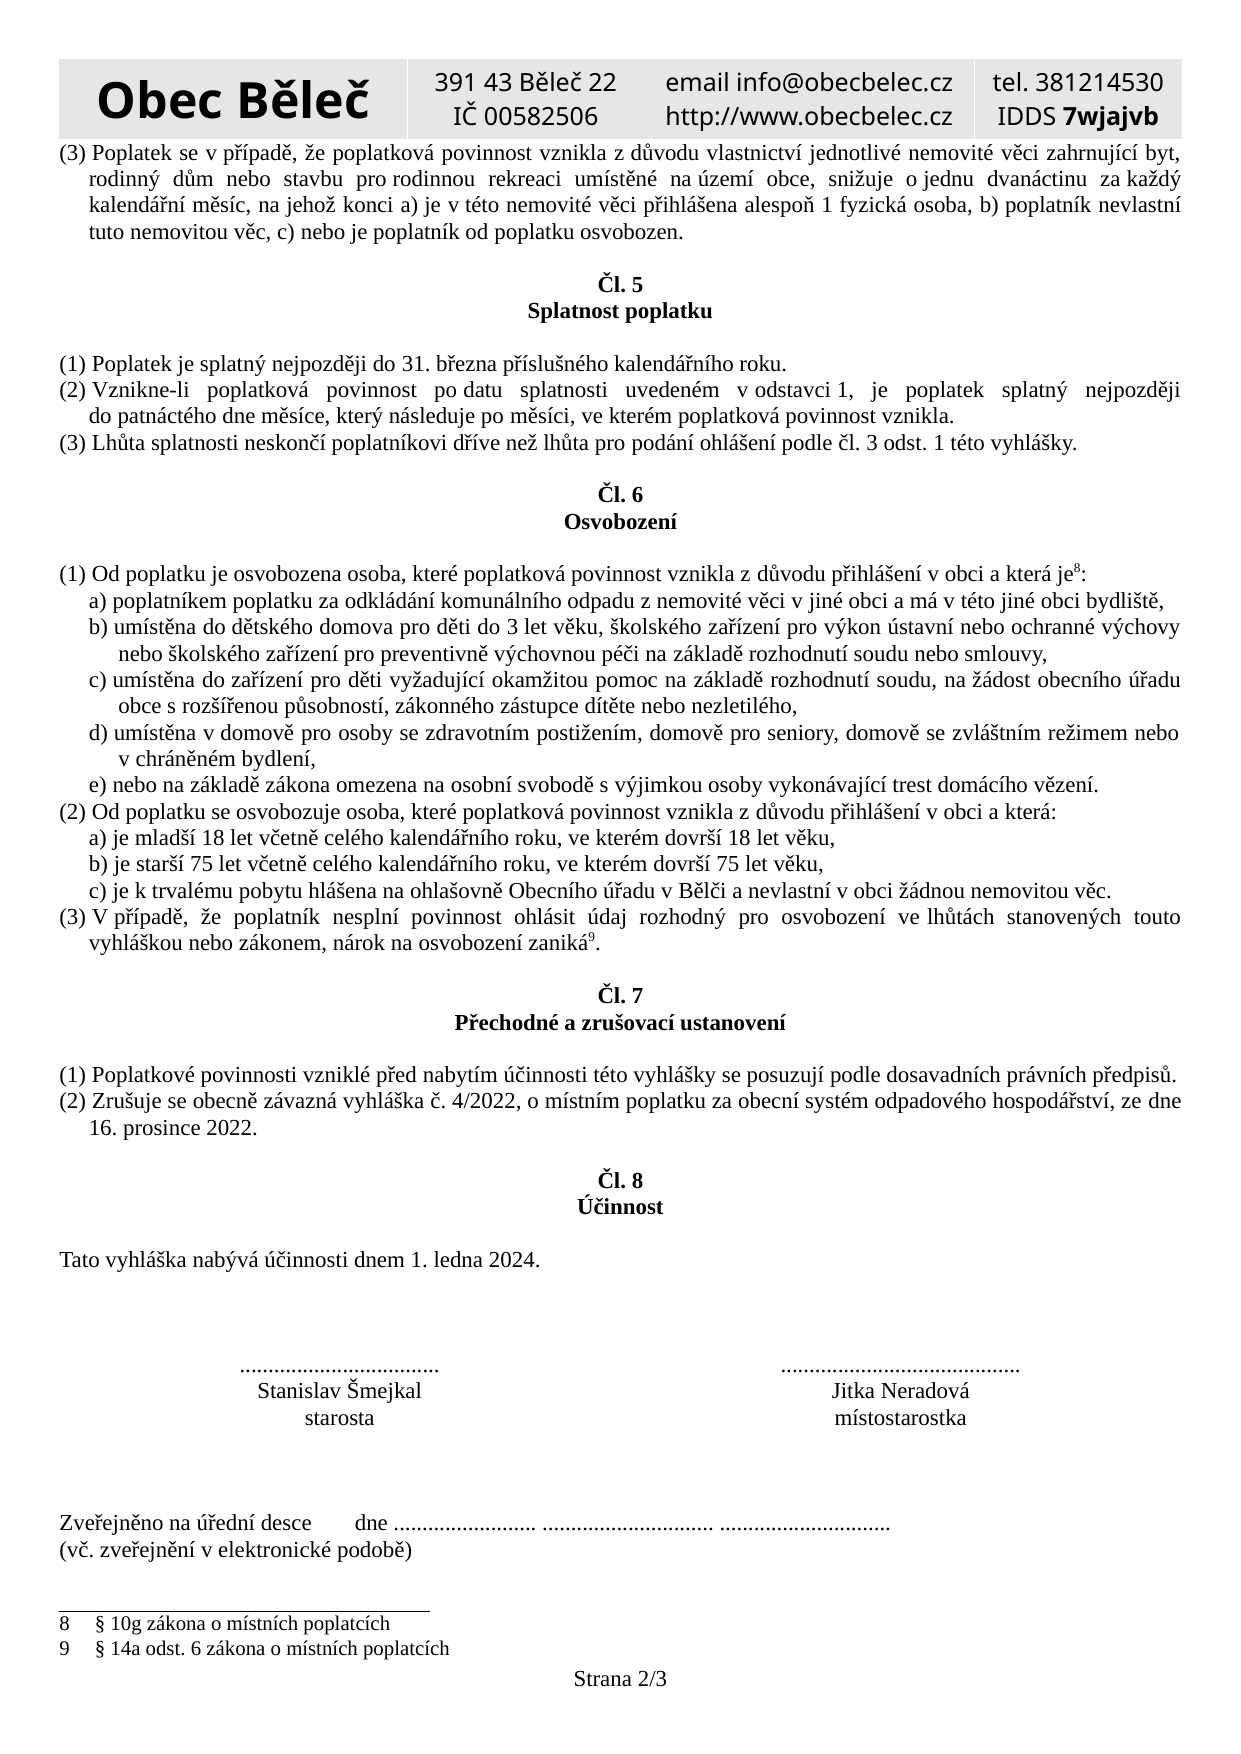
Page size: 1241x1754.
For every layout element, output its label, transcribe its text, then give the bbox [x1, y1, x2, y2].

text e) nebo na základě zákona omezena na osobní svobodě s výjimkou osoby vykonávající trest domácího vězení. [89, 771, 1181, 798]
text (3) V případě, že poplatník nesplní povinnost ohlásit údaj rozhodný pro osvobození ve lhůtách stanovených touto vyhláškou nebo zákonem, nárok na osvobození zaniká. [59, 903, 1181, 956]
table_header .......................................... Jitka Neradová místostarostka [620, 1351, 1181, 1430]
text Osvobození [59, 508, 1181, 534]
text b) umístěna do dětského domova pro děti do 3 let věku, školského zařízení pro výkon ústavní nebo ochranné výchovy nebo školského zařízení pro preventivně výchovnou péči na základě rozhodnutí soudu nebo smlouvy, [89, 613, 1181, 666]
text Čl. 8 [59, 1167, 1181, 1193]
text (vč. zveřejnění v elektronické podobě) [59, 1536, 1181, 1562]
text (2) Od poplatku se osvobozuje osoba, které poplatková povinnost vznikla z důvodu přihlášení v obci a která: [59, 798, 1181, 824]
text (1) Poplatek je splatný nejpozději do 31. března příslušného kalendářního roku. [59, 350, 1181, 376]
text § 10g zákona o místních poplatcích [59, 1611, 1181, 1635]
text (3) Lhůta splatnosti neskončí poplatníkovi dříve než lhůta pro podání ohlášení podle čl. 3 odst. 1 této vyhlášky. [59, 429, 1181, 455]
text Účinnost [59, 1193, 1181, 1219]
text (2) Zrušuje se obecně závazná vyhláška č. 4/2022, o místním poplatku za obecní systém odpadového hospodářství, ze dne 16. prosince 2022. [59, 1088, 1181, 1140]
text Čl. 7 [59, 982, 1181, 1008]
text a) je mladší 18 let včetně celého kalendářního roku, ve kterém dovrší 18 let věku, [89, 824, 1181, 850]
text Tato vyhláška nabývá účinnosti dnem 1. ledna 2024. [59, 1246, 1181, 1272]
text (1) Od poplatku je osvobozena osoba, které poplatková povinnost vznikla z důvodu přihlášení v obci a která je: [59, 561, 1181, 587]
table_header ................................... Stanislav Šmejkal starosta [59, 1351, 620, 1430]
text § 14a odst. 6 zákona o místních poplatcích [59, 1635, 1181, 1659]
text a) poplatníkem poplatku za odkládání komunálního odpadu z nemovité věci v jiné obci a má v této jiné obci bydliště, [89, 587, 1181, 613]
text Přechodné a zrušovací ustanovení [59, 1008, 1181, 1035]
text Zveřejněno na úřední desce dne ......................... .............................. .............................. [59, 1509, 1181, 1536]
text (3) Poplatek se v případě, že poplatková povinnost vznikla z důvodu vlastnictví jednotlivé nemovité věci zahrnující byt, rodinný dům nebo stavbu pro rodinnou rekreaci umístěné na území obce, snižuje o jednu dvanáctinu za každý kalendářní měsíc, na jehož konci a) je v této nemovité věci přihlášena alespoň 1 fyzická osoba, b) poplatník nevlastní tuto nemovitou věc, c) nebo je poplatník od poplatku osvobozen. [59, 139, 1181, 244]
text (2) Vznikne-li poplatková povinnost po datu splatnosti uvedeném v odstavci 1, je poplatek splatný nejpozději do patnáctého dne měsíce, který následuje po měsíci, ve kterém poplatková povinnost vznikla. [59, 376, 1181, 429]
text Čl. 5 [59, 271, 1181, 297]
text c) je k trvalému pobytu hlášena na ohlašovně Obecního úřadu v Bělči a nevlastní v obci žádnou nemovitou věc. [89, 877, 1181, 903]
text b) je starší 75 let včetně celého kalendářního roku, ve kterém dovrší 75 let věku, [89, 850, 1181, 877]
text Čl. 6 [59, 481, 1181, 508]
text d) umístěna v domově pro osoby se zdravotním postižením, domově pro seniory, domově se zvláštním režimem nebo v chráněném bydlení, [89, 719, 1181, 771]
text (1) Poplatkové povinnosti vzniklé před nabytím účinnosti této vyhlášky se posuzují podle dosavadních právních předpisů. [59, 1061, 1181, 1088]
text Splatnost poplatku [59, 297, 1181, 323]
text c) umístěna do zařízení pro děti vyžadující okamžitou pomoc na základě rozhodnutí soudu, na žádost obecního úřadu obce s rozšířenou působností, zákonného zástupce dítěte nebo nezletilého, [89, 666, 1181, 719]
